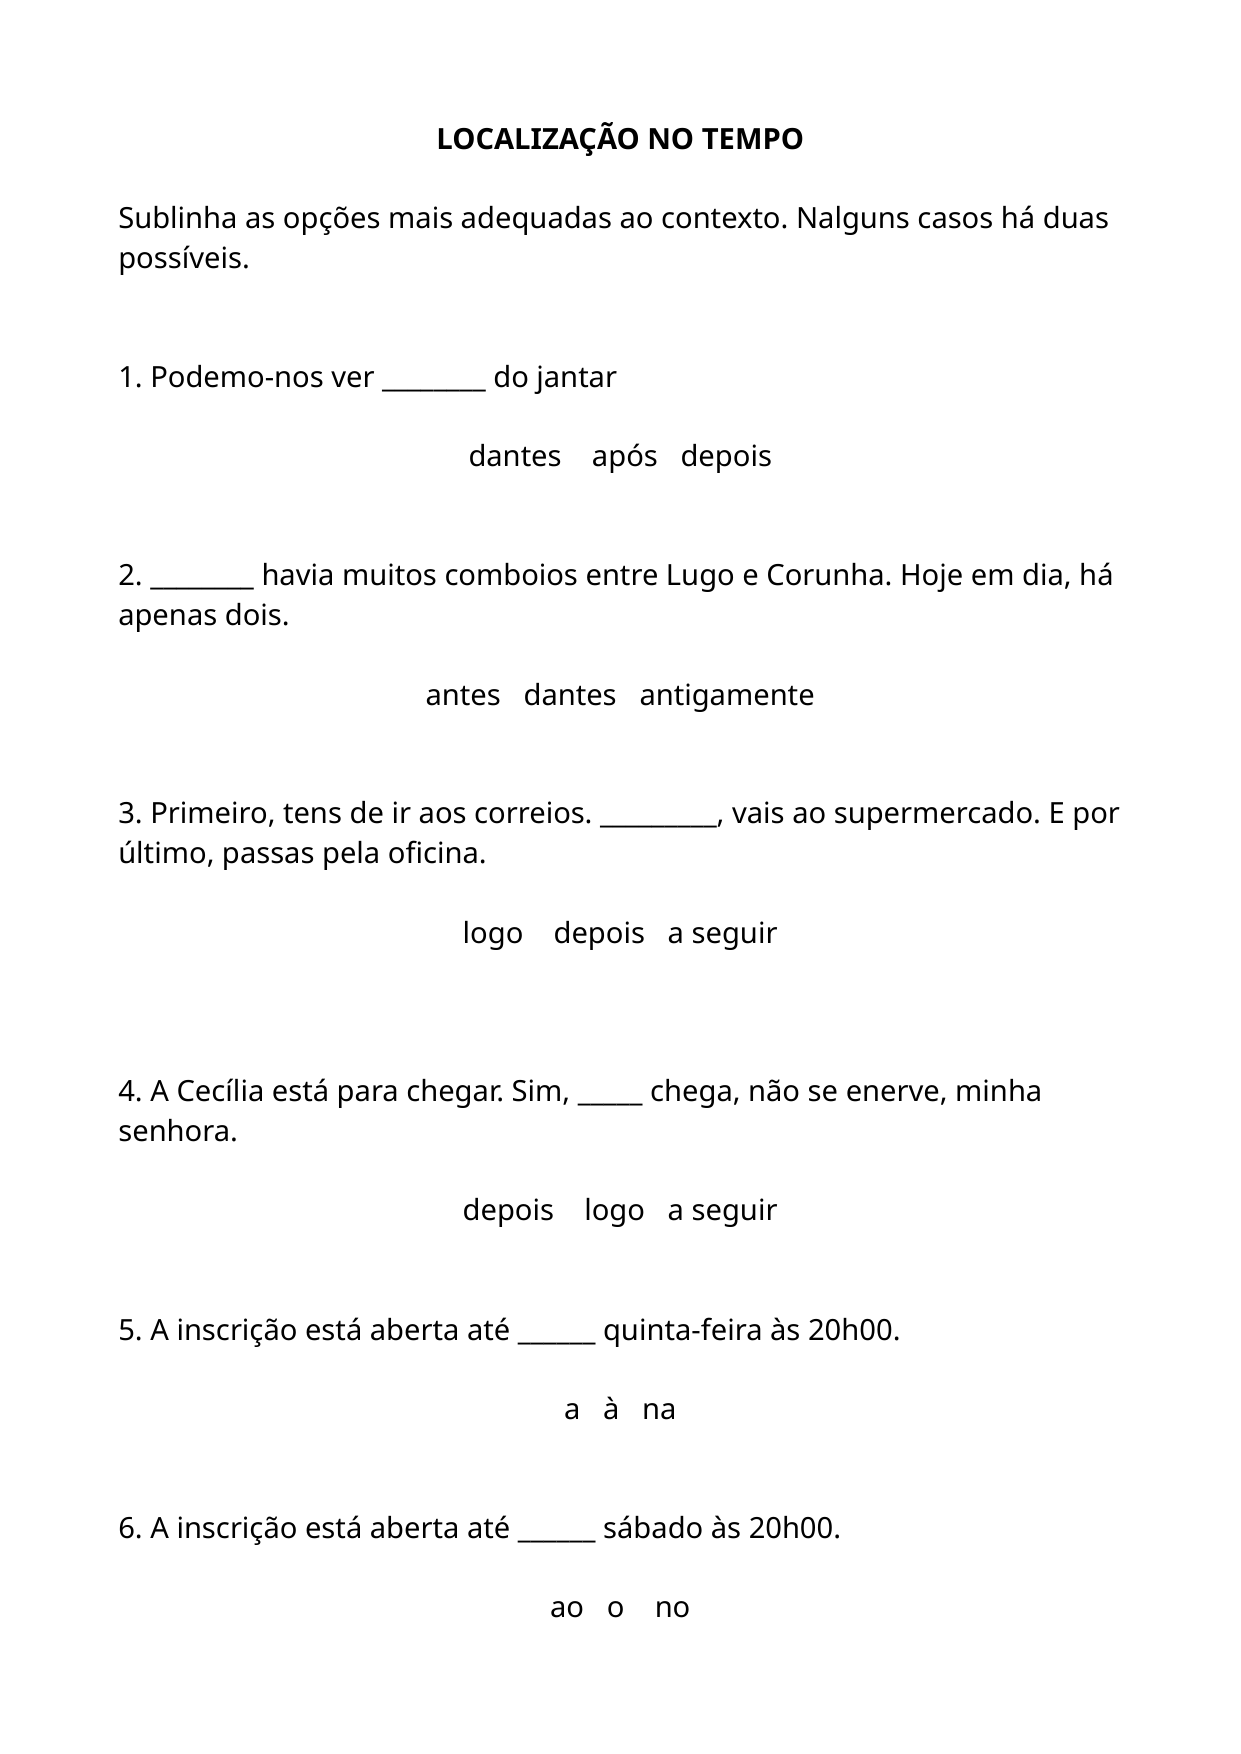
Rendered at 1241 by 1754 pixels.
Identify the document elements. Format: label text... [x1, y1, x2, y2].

text antes dantes antigamente [118, 674, 1122, 713]
text depois logo a seguir [118, 1190, 1122, 1229]
text a à na [118, 1388, 1122, 1428]
text ao o no [118, 1587, 1122, 1626]
text 3. Primeiro, tens de ir aos correios. _________, vais ao supermercado. E por último, passas pela oficina. [118, 793, 1122, 872]
text 4. A Cecília está para chegar. Sim, _____ chega, não se enerve, minha senhora. [118, 1071, 1122, 1150]
text 2. ________ havia muitos comboios entre Lugo e Corunha. Hoje em dia, há apenas dois. [118, 555, 1122, 634]
text 5. A inscrição está aberta até ______ quinta-feira às 20h00. [118, 1309, 1122, 1348]
text LOCALIZAÇÃO NO TEMPO [118, 118, 1122, 158]
text logo depois a seguir [118, 912, 1122, 952]
text Sublinha as opções mais adequadas ao contexto. Nalguns casos há duas possíveis. [118, 197, 1122, 277]
text dantes após depois [118, 436, 1122, 475]
text 6. A inscrição está aberta até ______ sábado às 20h00. [118, 1507, 1122, 1547]
text 1. Podemo-nos ver ________ do jantar [118, 356, 1122, 396]
